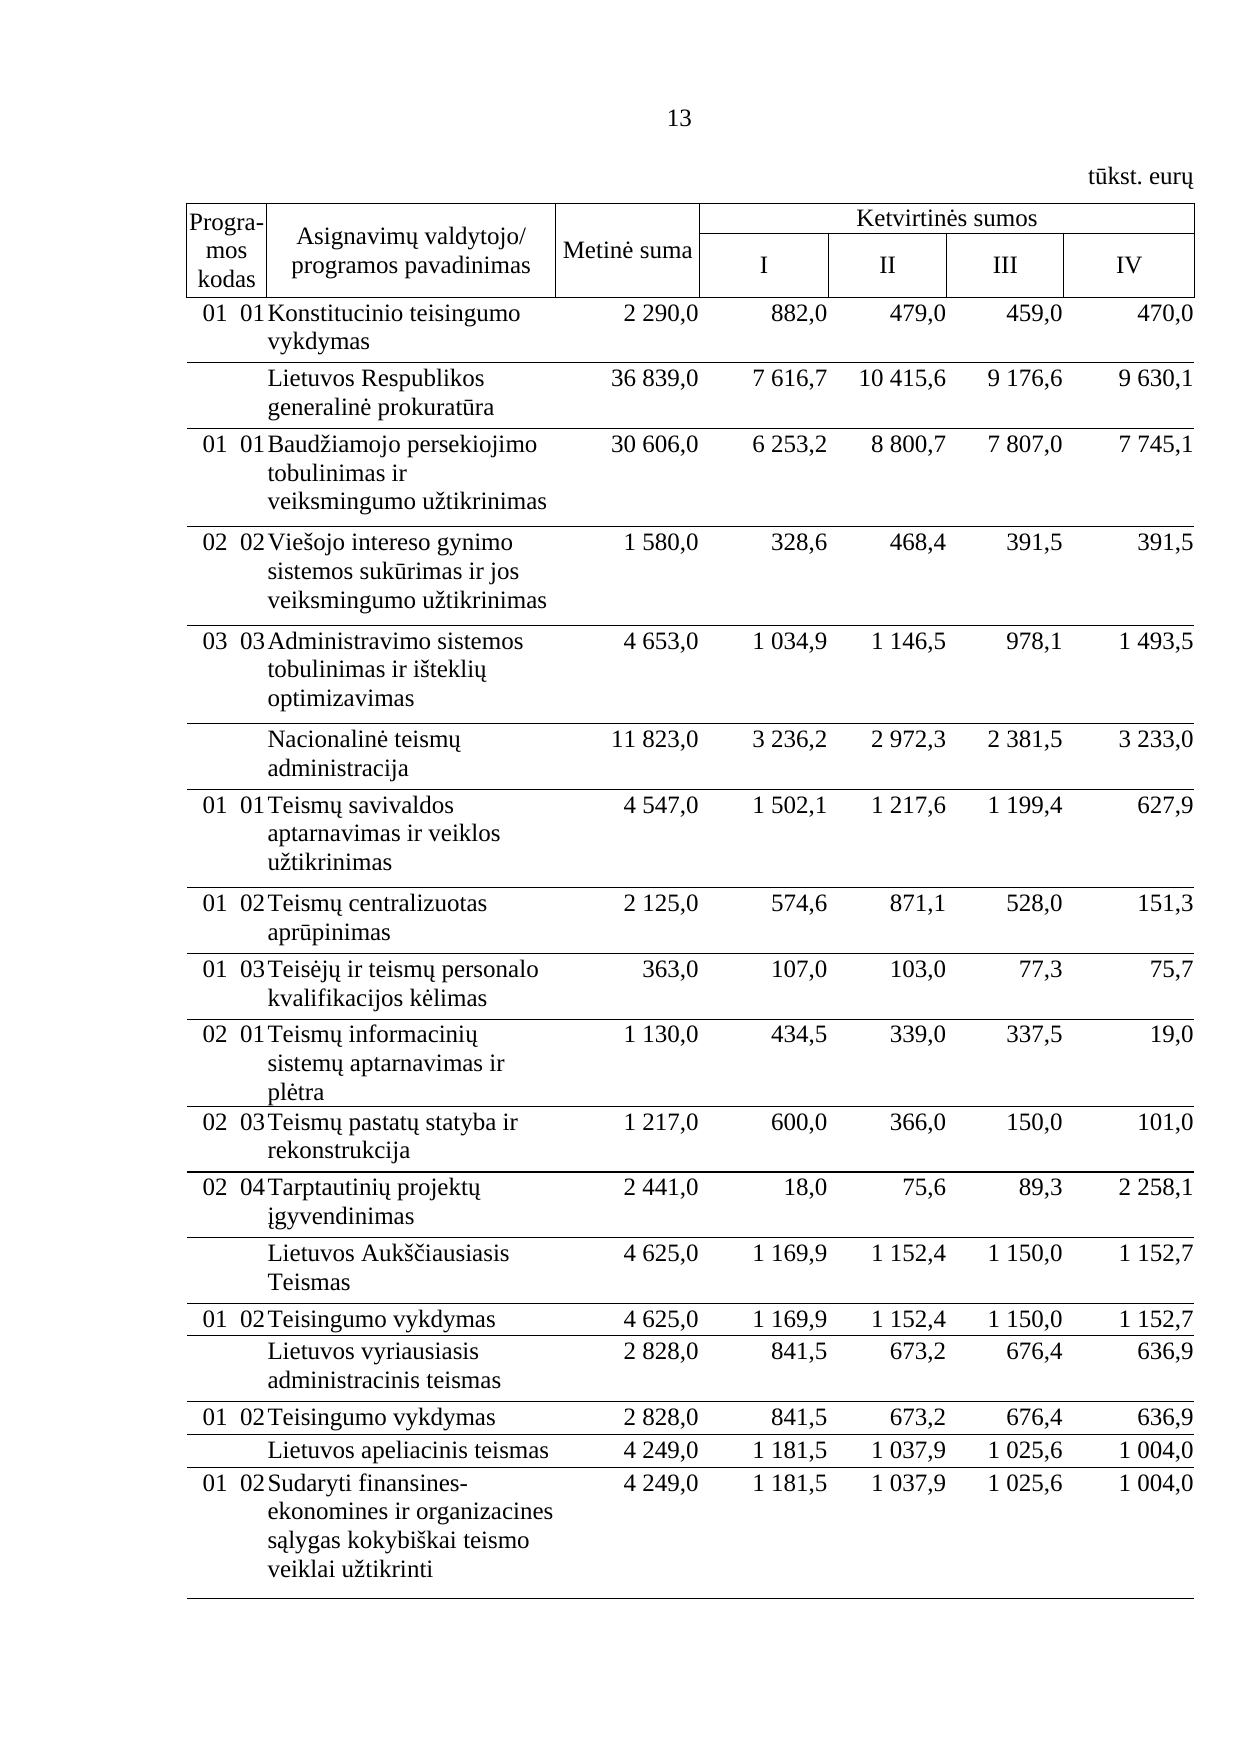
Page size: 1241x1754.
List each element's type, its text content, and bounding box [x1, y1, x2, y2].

table_cell Nacionalinė teismų administracija [266, 724, 556, 789]
table_cell 1 217,6 [828, 790, 947, 887]
table_cell 8 800,7 [828, 429, 947, 526]
table_cell 1 169,9 [699, 1304, 828, 1335]
table_cell Viešojo intereso gynimo sistemos sukūrimas ir jos veiksmingumo užtikrinimas [266, 527, 556, 625]
table_cell 339,0 [828, 1020, 947, 1106]
table_cell 107,0 [699, 954, 828, 1018]
table_cell 01 [229, 1020, 266, 1106]
table_cell 4 249,0 [556, 1468, 699, 1598]
table_cell 01 [187, 429, 228, 526]
table_cell 1 152,4 [828, 1238, 947, 1303]
table_cell 328,6 [699, 527, 828, 625]
table_cell 19,0 [1064, 1020, 1194, 1106]
table_cell 75,7 [1064, 954, 1194, 1018]
table_cell [229, 363, 266, 428]
table_cell 02 [187, 1107, 228, 1171]
table_cell 4 249,0 [556, 1435, 699, 1467]
table_cell 02 [187, 1020, 228, 1106]
table_cell 337,5 [947, 1020, 1063, 1106]
table_header tūkst. eurų [947, 161, 1194, 202]
table_cell II [829, 234, 946, 297]
table_cell 01 [187, 298, 228, 362]
table_cell 391,5 [1064, 527, 1194, 625]
table_cell 673,2 [828, 1402, 947, 1434]
table_cell Ketvirtinės sumos [700, 204, 1194, 232]
table_cell 9 176,6 [947, 363, 1063, 428]
table_header [187, 161, 228, 202]
table_cell 528,0 [947, 888, 1063, 953]
table_cell 1 004,0 [1064, 1435, 1194, 1467]
table_header [229, 161, 266, 202]
table_cell 02 [229, 1402, 266, 1434]
table_cell 1 025,6 [947, 1468, 1063, 1598]
table_cell Sudaryti finansines-ekonomines ir organizacines sąlygas kokybiškai teismo veiklai užtikrinti [266, 1468, 556, 1598]
table_cell 1 502,1 [699, 790, 828, 887]
table_cell I [700, 234, 828, 297]
table_cell 18,0 [699, 1173, 828, 1237]
table_cell 1 034,9 [699, 626, 828, 723]
table_cell Teismų informacinių sistemų aptarnavimas ir plėtra [266, 1020, 556, 1106]
table_cell 1 152,7 [1064, 1238, 1194, 1303]
table_cell 676,4 [947, 1336, 1063, 1401]
table_cell 101,0 [1064, 1107, 1194, 1171]
table_cell III [947, 234, 1063, 297]
table_cell Metinė suma [556, 204, 699, 297]
table_cell Administravimo sistemos tobulinimas ir išteklių optimizavimas [266, 626, 556, 723]
table_cell 1 037,9 [828, 1435, 947, 1467]
table_cell 600,0 [699, 1107, 828, 1171]
table_cell 470,0 [1064, 298, 1194, 362]
table_cell Tarptautinių projektų įgyvendinimas [266, 1173, 556, 1237]
table_cell Teisingumo vykdymas [266, 1304, 556, 1335]
table_cell 01 [187, 954, 228, 1018]
table_cell Asignavimų valdytojo/ programos pavadinimas [267, 204, 555, 297]
table_cell 363,0 [556, 954, 699, 1018]
table_cell Teisėjų ir teismų personalo kvalifikacijos kėlimas [266, 954, 556, 1018]
table_cell 871,1 [828, 888, 947, 953]
table_cell 03 [229, 1107, 266, 1171]
table_cell 77,3 [947, 954, 1063, 1018]
table_header [266, 161, 556, 202]
table_cell [187, 1435, 228, 1467]
table_cell 366,0 [828, 1107, 947, 1171]
table_cell 150,0 [947, 1107, 1063, 1171]
table_cell 627,9 [1064, 790, 1194, 887]
table_cell Progra-mos kodas [187, 204, 266, 297]
table_cell 1 217,0 [556, 1107, 699, 1171]
table_cell [187, 363, 228, 428]
table_cell 02 [229, 527, 266, 625]
table_cell 03 [187, 626, 228, 723]
table_cell 7 616,7 [699, 363, 828, 428]
table_cell 01 [187, 888, 228, 953]
table_cell 1 493,5 [1064, 626, 1194, 723]
table_cell Teismų savivaldos aptarnavimas ir veiklos užtikrinimas [266, 790, 556, 887]
table_cell [187, 1336, 228, 1401]
table_cell 10 415,6 [828, 363, 947, 428]
table_cell 89,3 [947, 1173, 1063, 1237]
table_cell 2 828,0 [556, 1402, 699, 1434]
table_cell 2 381,5 [947, 724, 1063, 789]
table_cell 30 606,0 [556, 429, 699, 526]
table_cell 02 [229, 888, 266, 953]
table_header [828, 161, 947, 202]
table_cell [187, 724, 228, 789]
table_cell 636,9 [1064, 1402, 1194, 1434]
table_cell 4 625,0 [556, 1238, 699, 1303]
table_cell 6 253,2 [699, 429, 828, 526]
table_cell Lietuvos vyriausiasis administracinis teismas [266, 1336, 556, 1401]
table_cell Konstitucinio teisingumo vykdymas [266, 298, 556, 362]
table_cell 673,2 [828, 1336, 947, 1401]
table_cell 468,4 [828, 527, 947, 625]
table_cell 4 653,0 [556, 626, 699, 723]
table_cell Teisingumo vykdymas [266, 1402, 556, 1434]
table_cell 434,5 [699, 1020, 828, 1106]
table_cell 978,1 [947, 626, 1063, 723]
table_cell Teismų pastatų statyba ir rekonstrukcija [266, 1107, 556, 1171]
table_cell Baudžiamojo persekiojimo tobulinimas ir veiksmingumo užtikrinimas [266, 429, 556, 526]
table_cell [229, 1336, 266, 1401]
table_cell 1 580,0 [556, 527, 699, 625]
table_cell 676,4 [947, 1402, 1063, 1434]
table_cell 574,6 [699, 888, 828, 953]
table_cell 2 828,0 [556, 1336, 699, 1401]
table_cell 02 [187, 527, 228, 625]
table_cell 882,0 [699, 298, 828, 362]
table_cell 36 839,0 [556, 363, 699, 428]
table_cell Lietuvos Aukščiausiasis Teismas [266, 1238, 556, 1303]
table_cell 459,0 [947, 298, 1063, 362]
table_cell 841,5 [699, 1336, 828, 1401]
table_cell 1 199,4 [947, 790, 1063, 887]
table_cell 4 547,0 [556, 790, 699, 887]
table_cell 1 181,5 [699, 1435, 828, 1467]
table_cell 01 [187, 1304, 228, 1335]
table_cell 479,0 [828, 298, 947, 362]
table_cell 9 630,1 [1064, 363, 1194, 428]
table_cell 1 181,5 [699, 1468, 828, 1598]
table_cell 11 823,0 [556, 724, 699, 789]
table_cell 04 [229, 1173, 266, 1237]
table_cell 75,6 [828, 1173, 947, 1237]
table_cell 1 169,9 [699, 1238, 828, 1303]
table_cell Lietuvos Respublikos generalinė prokuratūra [266, 363, 556, 428]
table_cell 1 146,5 [828, 626, 947, 723]
table_cell Teismų centralizuotas aprūpinimas [266, 888, 556, 953]
table_header [556, 161, 699, 202]
table_cell 391,5 [947, 527, 1063, 625]
table_cell 01 [187, 790, 228, 887]
table_cell 841,5 [699, 1402, 828, 1434]
table_cell 01 [229, 790, 266, 887]
table_cell 1 150,0 [947, 1304, 1063, 1335]
table_cell 151,3 [1064, 888, 1194, 953]
table_cell 2 290,0 [556, 298, 699, 362]
table_cell IV [1064, 234, 1194, 297]
table_cell 02 [229, 1304, 266, 1335]
table_cell 3 236,2 [699, 724, 828, 789]
table_cell 2 972,3 [828, 724, 947, 789]
table_cell [187, 1238, 228, 1303]
table_cell 1 025,6 [947, 1435, 1063, 1467]
table_cell 636,9 [1064, 1336, 1194, 1401]
table_cell 03 [229, 954, 266, 1018]
table_cell [229, 724, 266, 789]
table_cell 7 745,1 [1064, 429, 1194, 526]
table_cell 4 625,0 [556, 1304, 699, 1335]
table_cell 01 [229, 298, 266, 362]
table_header [699, 161, 828, 202]
table_cell 103,0 [828, 954, 947, 1018]
table_cell 2 258,1 [1064, 1173, 1194, 1237]
table_cell 1 152,4 [828, 1304, 947, 1335]
table_cell 2 125,0 [556, 888, 699, 953]
table_cell 03 [229, 626, 266, 723]
table_cell 1 150,0 [947, 1238, 1063, 1303]
table_cell 1 037,9 [828, 1468, 947, 1598]
table_cell 02 [187, 1173, 228, 1237]
table_cell 7 807,0 [947, 429, 1063, 526]
table_cell 02 [229, 1468, 266, 1598]
table_cell 1 004,0 [1064, 1468, 1194, 1598]
table_cell 2 441,0 [556, 1173, 699, 1237]
table_cell 01 [187, 1402, 228, 1434]
table_cell 1 130,0 [556, 1020, 699, 1106]
table_cell Lietuvos apeliacinis teismas [266, 1435, 556, 1467]
table_cell 01 [229, 429, 266, 526]
table_cell 1 152,7 [1064, 1304, 1194, 1335]
table_cell 01 [187, 1468, 228, 1598]
table_cell 3 233,0 [1064, 724, 1194, 789]
table_cell [229, 1238, 266, 1303]
table_cell [229, 1435, 266, 1467]
